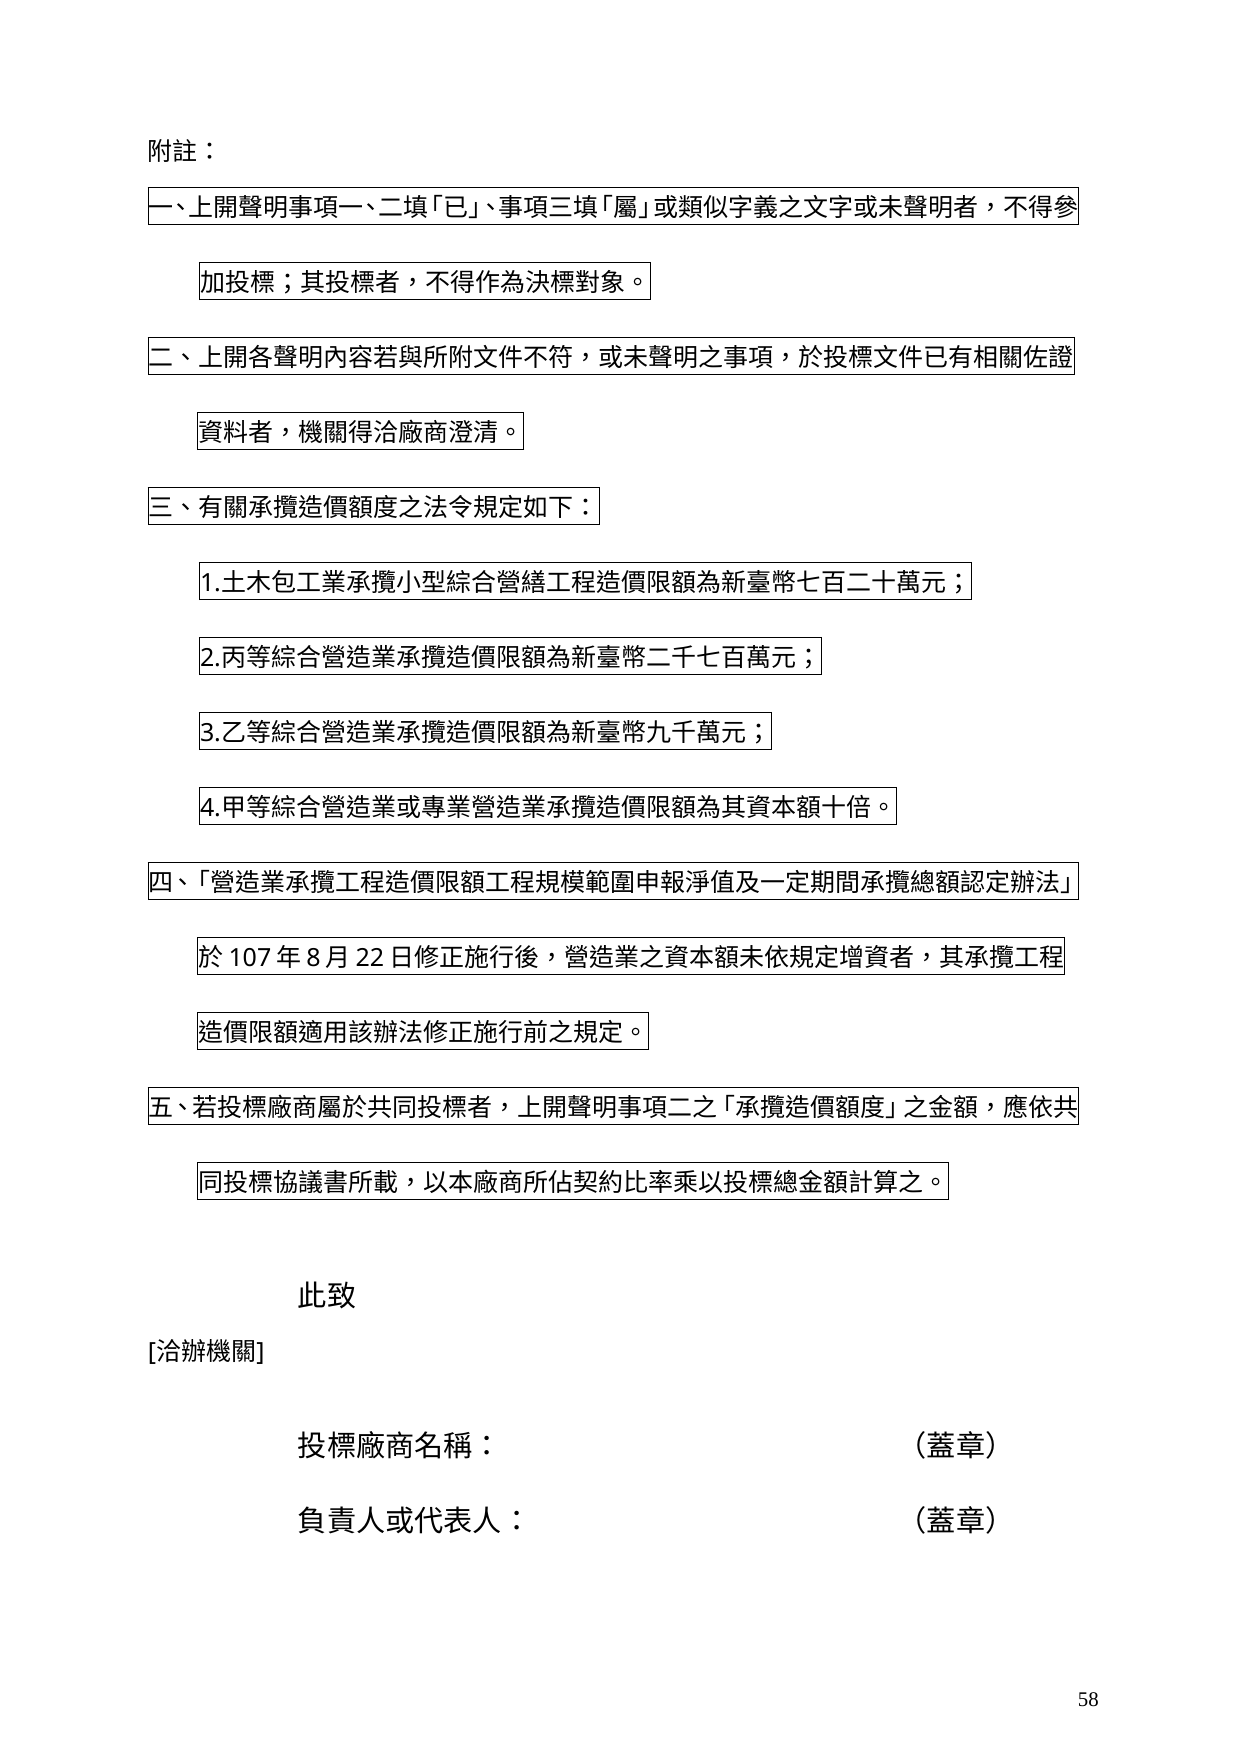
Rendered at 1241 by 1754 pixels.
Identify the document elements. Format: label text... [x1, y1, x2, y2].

subtitle 加投標；其投標者，不得作為決標對象。 [148, 225, 1079, 318]
text 此致 [298, 1256, 1079, 1331]
text 附註： [148, 131, 1092, 168]
subtitle 同投標協議書所載，以本廠商所佔契約比率乘以投標總金額計算之。 [148, 1125, 1079, 1218]
text 投標廠商名稱： （蓋章） [298, 1406, 1079, 1481]
subtitle [148, 1068, 1079, 1087]
subtitle 五、若投標廠商屬於共同投標者，上開聲明事項二之「承攬造價額度」之金額，應依共 [149, 1088, 1078, 1124]
subtitle 四、「營造業承攬工程造價限額工程規模範圍申報淨值及一定期間承攬總額認定辦法」於107年8月22日修正施行後，營造業之資本額未依規定增資者，其承攬工程造價限額適用該辦法修正施行前之規定。 [148, 843, 1079, 862]
subtitle [148, 168, 1079, 187]
text 1.土木包工業承攬小型綜合營繕工程造價限額為新臺幣七百二十萬元； [148, 543, 1092, 618]
subtitle 三、有關承攬造價額度之法令規定如下： [148, 468, 1079, 543]
text 4.甲等綜合營造業或專業營造業承攬造價限額為其資本額十倍。 [148, 768, 1092, 843]
text [洽辦機關] [148, 1331, 1079, 1368]
subtitle 四、「營造業承攬工程造價限額工程規模範圍申報淨值及一定期間承攬總額認定辦法」於107年8月22日修正施行後，營造業之資本額未依規定增資者，其承攬工程造價限額適用該辦法修正施行前之規定。 [148, 900, 1079, 1068]
text 2.丙等綜合營造業承攬造價限額為新臺幣二千七百萬元； [148, 618, 1092, 693]
text 負責人或代表人： （蓋章） [298, 1481, 1079, 1556]
subtitle 四、「營造業承攬工程造價限額工程規模範圍申報淨值及一定期間承攬總額認定辦法」於107年8月22日修正施行後，營造業之資本額未依規定增資者，其承攬工程造價限額適用該辦法修正施行前之規定。 [149, 863, 1078, 899]
subtitle 一、上開聲明事項一、二填「已」、事項三填「屬」或類似字義之文字或未聲明者，不得參 [149, 188, 1078, 224]
text 3.乙等綜合營造業承攬造價限額為新臺幣九千萬元； [148, 693, 1092, 768]
subtitle 二、上開各聲明內容若與所附文件不符，或未聲明之事項，於投標文件已有相關佐證資料者，機關得洽廠商澄清。 [148, 318, 1079, 468]
